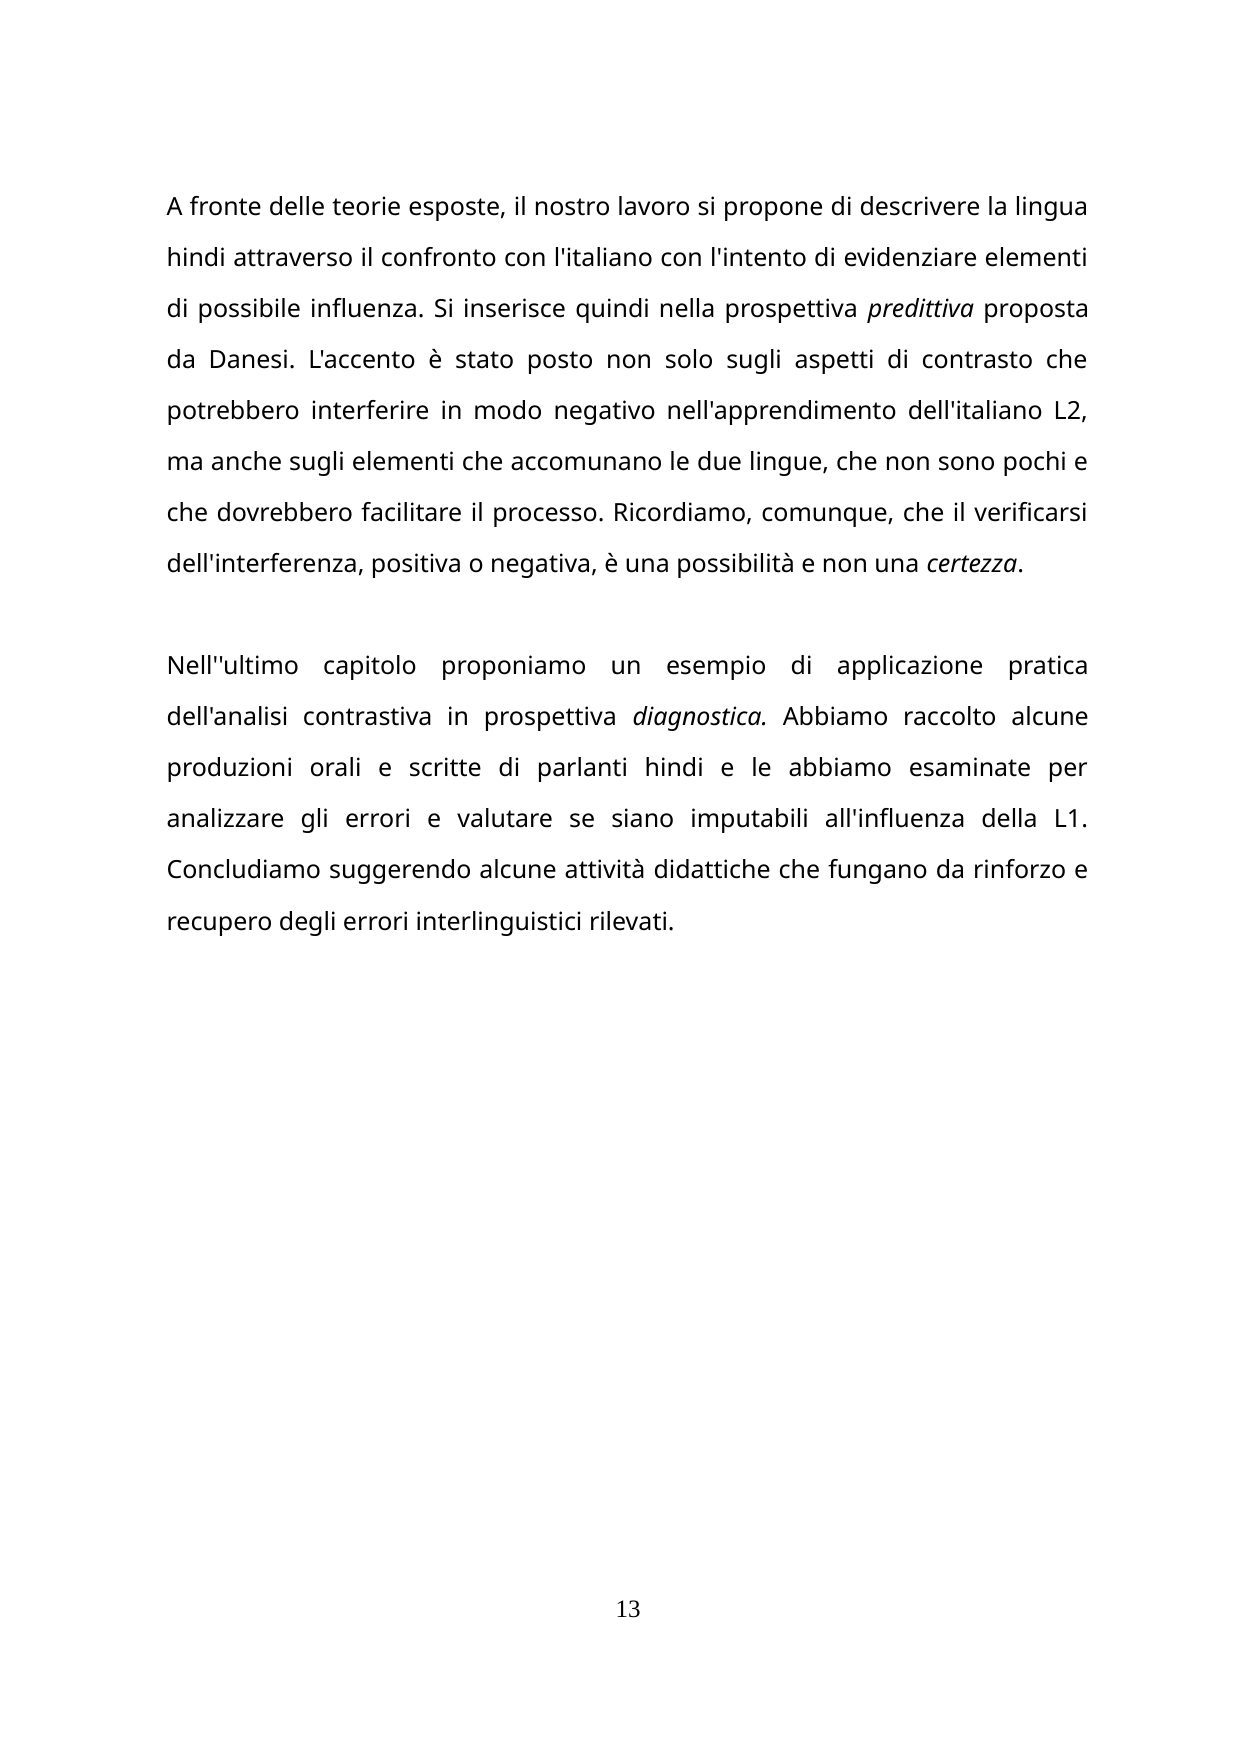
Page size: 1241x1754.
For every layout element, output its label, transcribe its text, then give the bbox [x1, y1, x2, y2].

text A fronte delle teorie esposte, il nostro lavoro si propone di descrivere la lingua hindi attraverso il confronto con l'italiano con l'intento di evidenziare elementi di possibile influenza. Si inserisce quindi nella prospettiva predittiva proposta da Danesi. L'accento è stato posto non solo sugli aspetti di contrasto che potrebbero interferire in modo negativo nell'apprendimento dell'italiano L2, ma anche sugli elementi che accomunano le due lingue, che non sono pochi e che dovrebbero facilitare il processo. Ricordiamo, comunque, che il verificarsi dell'interferenza, positiva o negativa, è una possibilità e non una certezza. [166, 189, 1089, 580]
text Nell''ultimo capitolo proponiamo un esempio di applicazione pratica dell'analisi contrastiva in prospettiva diagnostica. Abbiamo raccolto alcune produzioni orali e scritte di parlanti hindi e le abbiamo esaminate per analizzare gli errori e valutare se siano imputabili all'influenza della L1. Concludiamo suggerendo alcune attività didattiche che fungano da rinforzo e recupero degli errori interlinguistici rilevati. [166, 648, 1089, 937]
